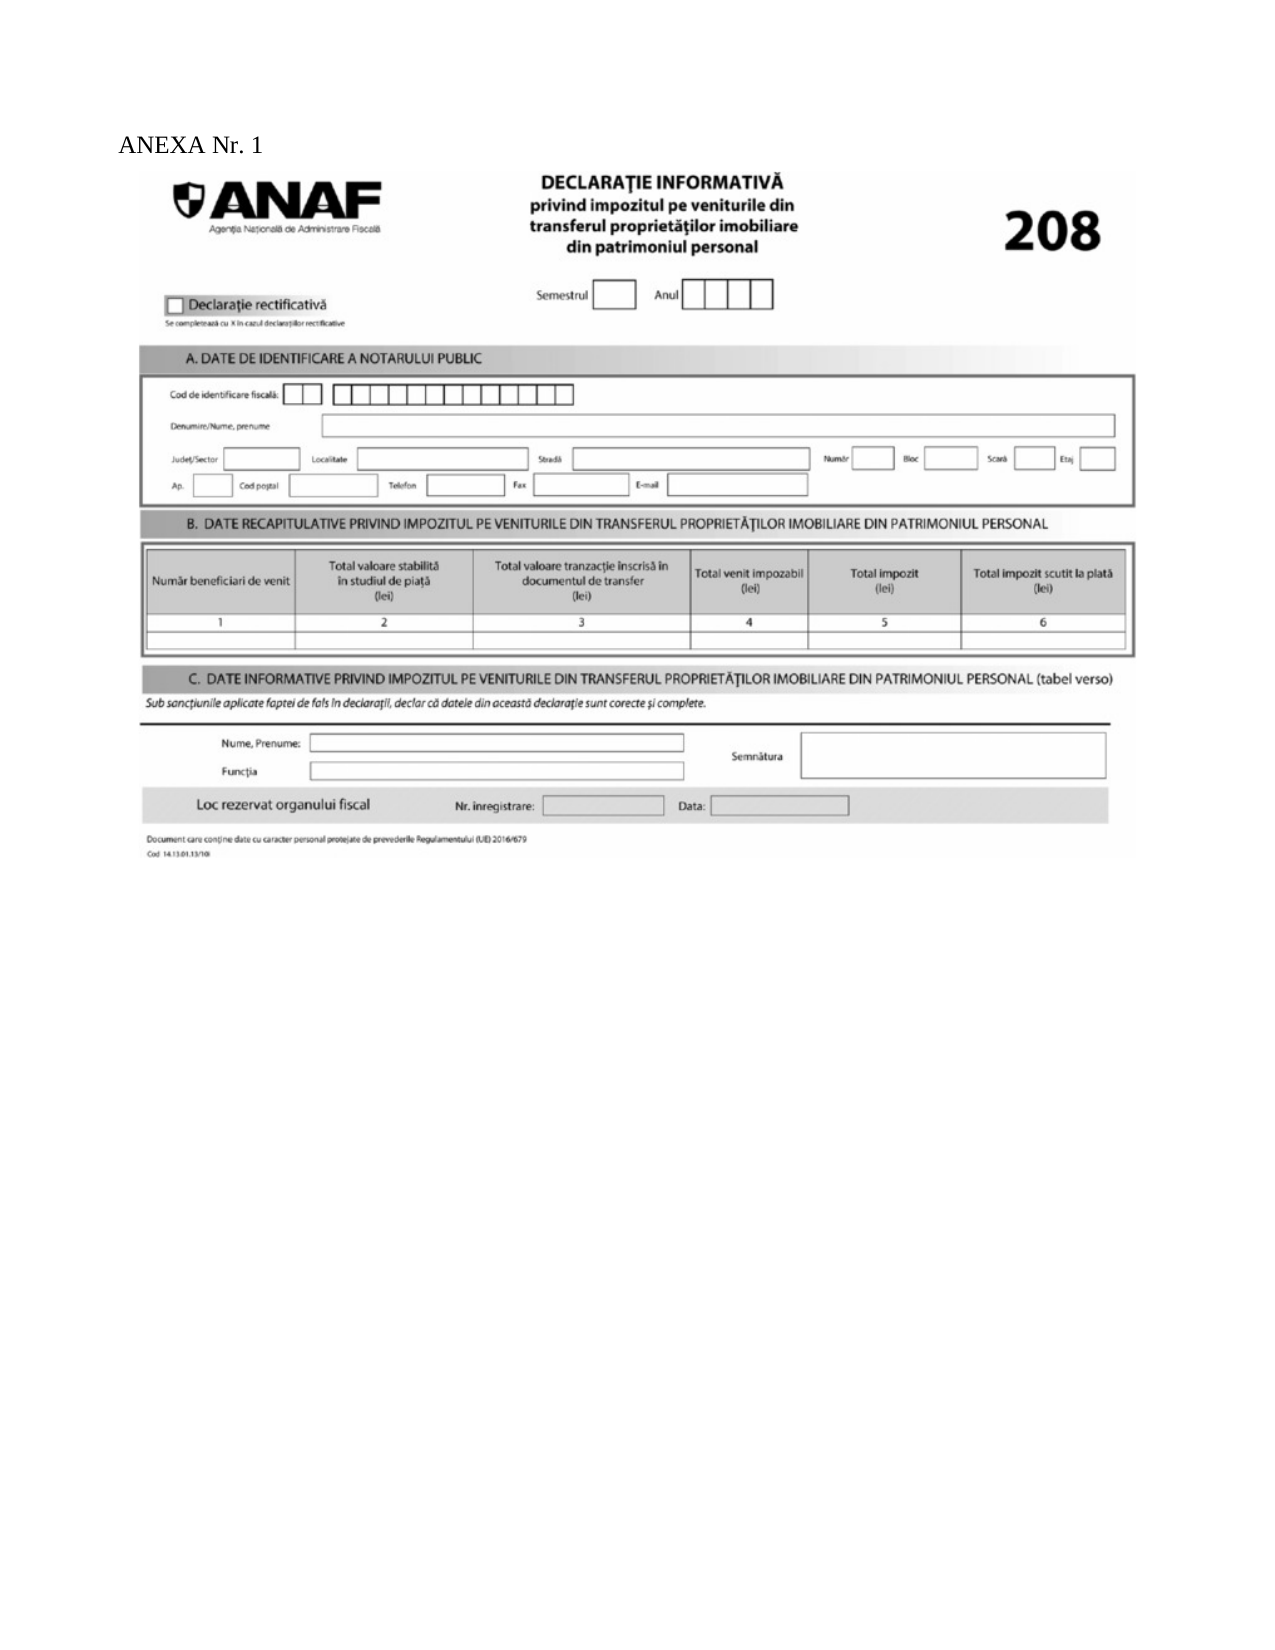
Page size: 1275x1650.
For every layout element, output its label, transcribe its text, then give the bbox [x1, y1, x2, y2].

subtitle ANEXA Nr. 1 [118, 131, 1157, 159]
picture [138, 171, 1137, 858]
